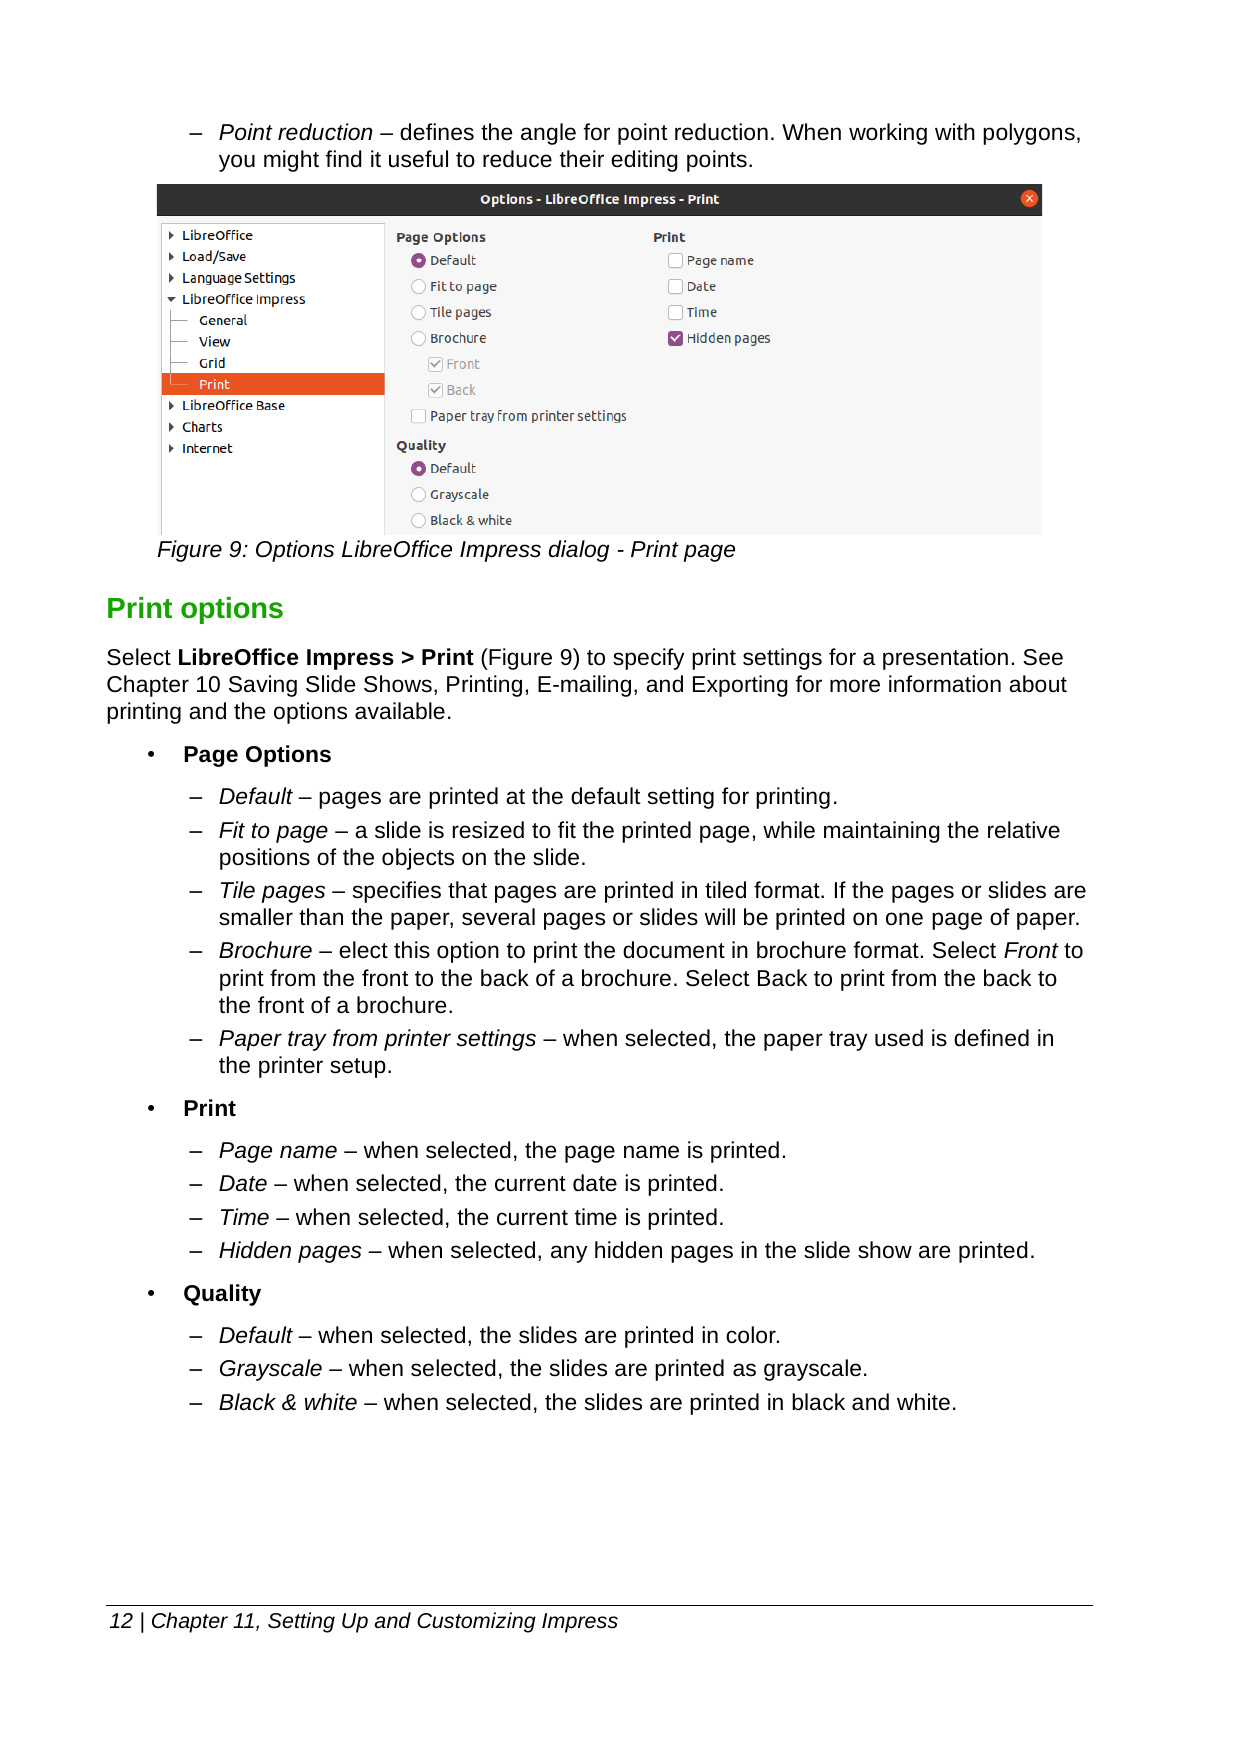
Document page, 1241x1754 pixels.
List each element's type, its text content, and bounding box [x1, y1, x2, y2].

list Point reduction – defines the angle for point reduction. When working with polygons, you might find it useful to reduce their editing points. [189, 118, 1093, 172]
list Date – when selected, the current date is printed. [189, 1170, 1093, 1197]
picture [156, 184, 1043, 535]
list Quality [144, 1276, 1093, 1309]
subtitle Print options [106, 591, 1093, 625]
list Brochure – elect this option to print the document in brochure format. Select Front to print from the front to the back of a brochure. Select Back to print from the back to the front of a brochure. [189, 937, 1093, 1018]
list Default – when selected, the slides are printed in color. [189, 1321, 1093, 1348]
text Select LibreOffice Impress > Print (Figure 9) to specify print settings for a presentation. See Chapter 10 Saving Slide Shows, Printing, E-mailing, and Exporting for more information about printing and the options available. [106, 643, 1093, 725]
list Default – pages are printed at the default setting for printing. [189, 783, 1093, 810]
list Page name – when selected, the page name is printed. [189, 1136, 1093, 1163]
list Time – when selected, the current time is printed. [189, 1203, 1093, 1230]
text Figure 9: Options LibreOffice Impress dialog - Print page [157, 535, 1042, 562]
list Page Options [144, 737, 1093, 770]
list Fit to page – a slide is resized to fit the printed page, while maintaining the relative positions of the objects on the slide. [189, 816, 1093, 870]
list Black & white – when selected, the slides are printed in black and white. [189, 1388, 1093, 1415]
list Print [144, 1091, 1093, 1124]
list Grayscale – when selected, the slides are printed as grayscale. [189, 1355, 1093, 1382]
list Paper tray from printer settings – when selected, the paper tray used is defined in the printer setup. [189, 1024, 1093, 1078]
list Tile pages – specifies that pages are printed in tiled format. If the pages or slides are smaller than the paper, several pages or slides will be printed on one page of paper. [189, 876, 1093, 931]
list Hidden pages – when selected, any hidden pages in the slide show are printed. [189, 1236, 1093, 1263]
